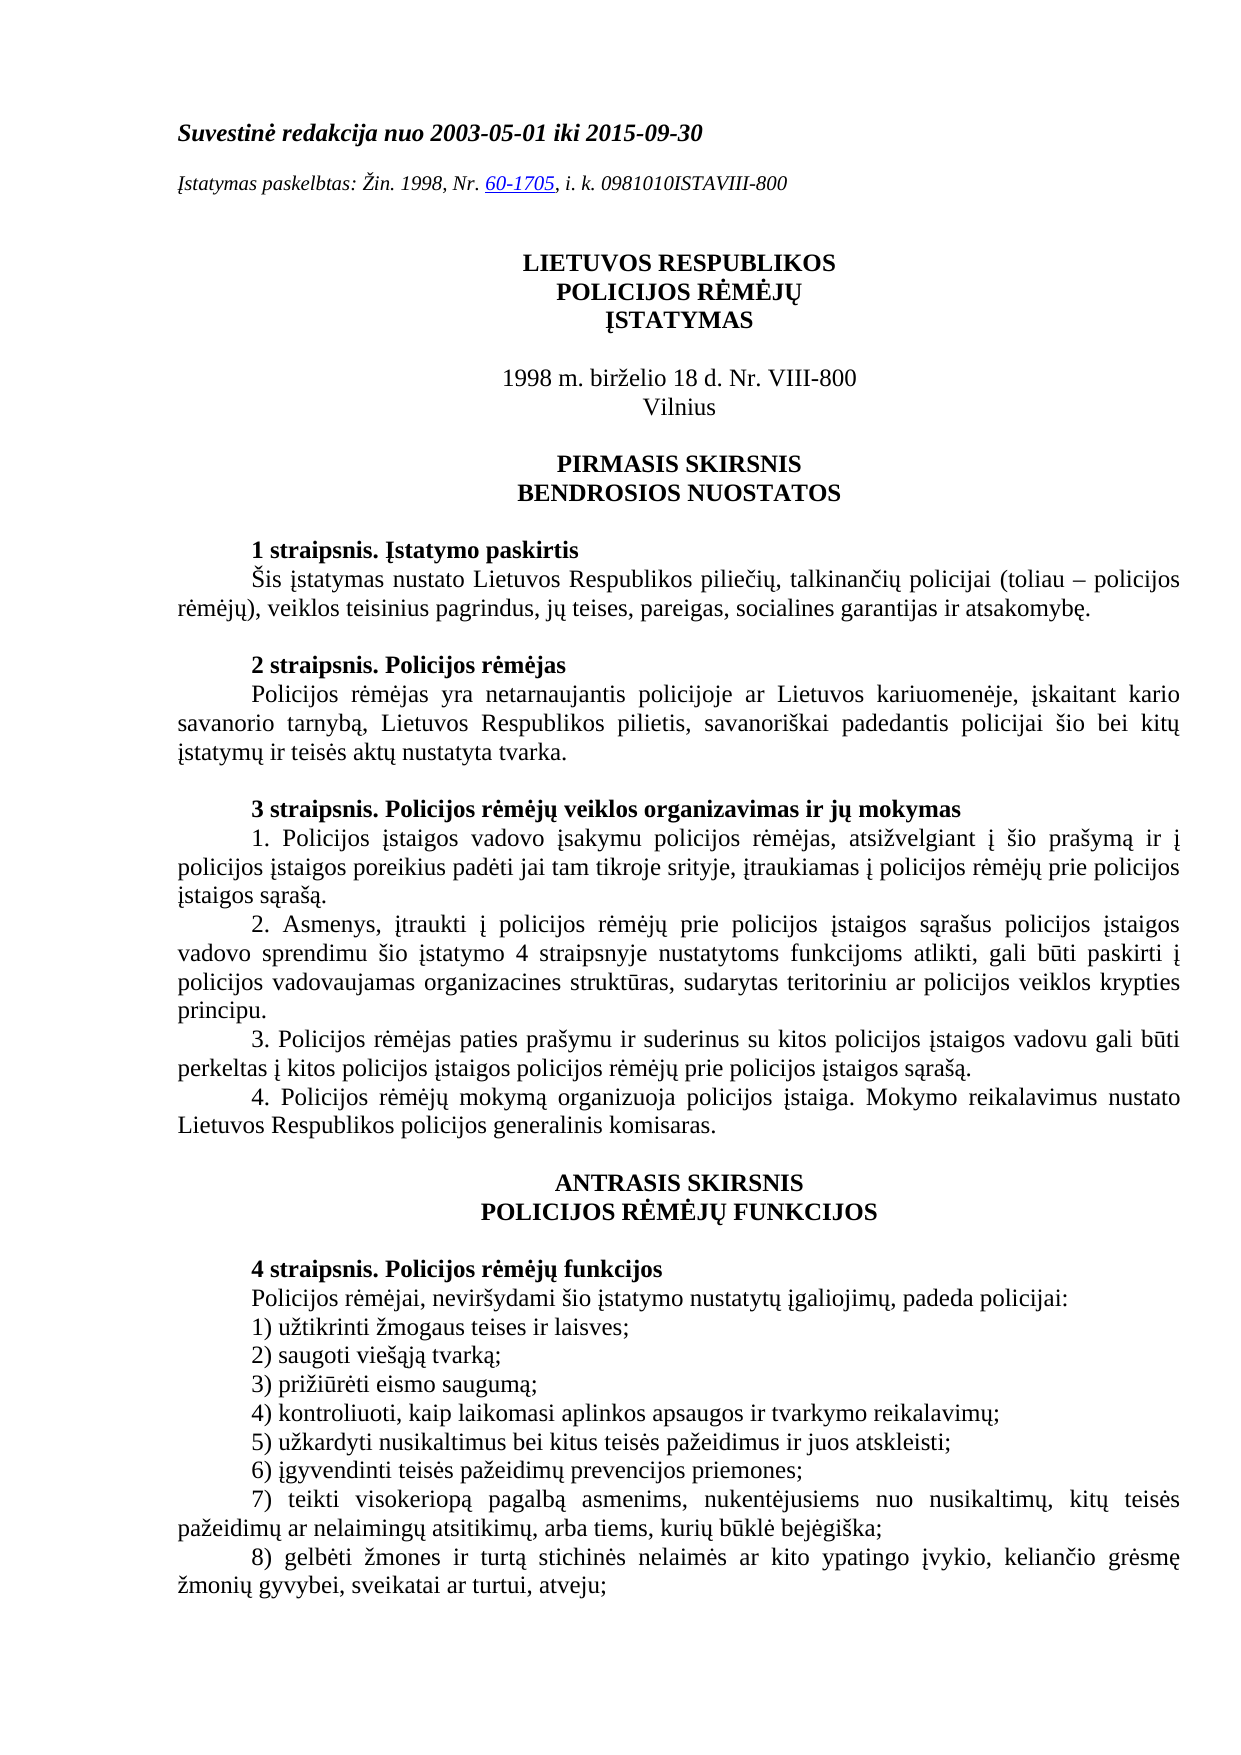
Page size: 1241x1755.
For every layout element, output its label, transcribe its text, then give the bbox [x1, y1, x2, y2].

text 6) įgyvendinti teisės pažeidimų prevencijos priemones; [177, 1455, 1181, 1484]
text ANTRASIS SKIRSNIS [177, 1168, 1181, 1197]
text 3) prižiūrėti eismo saugumą; [177, 1369, 1181, 1398]
text 3 straipsnis. Policijos rėmėjų veiklos organizavimas ir jų mokymas [177, 794, 1181, 823]
text 4) kontroliuoti, kaip laikomasi aplinkos apsaugos ir tvarkymo reikalavimų; [177, 1398, 1181, 1427]
text Įstatymas paskelbtas: Žin. 1998, Nr. 60-1705, i. k. 0981010ISTAVIII-800 [177, 171, 1181, 195]
text 8) gelbėti žmones ir turtą stichinės nelaimės ar kito ypatingo įvykio, keliančio grėsmę žmonių gyvybei, sveikatai ar turtui, atveju; [177, 1542, 1181, 1599]
text 1. Policijos įstaigos vadovo įsakymu policijos rėmėjas, atsižvelgiant į šio prašymą ir į policijos įstaigos poreikius padėti jai tam tikroje srityje, įtraukiamas į policijos rėmėjų prie policijos įstaigos sąrašą. [177, 823, 1181, 909]
text 2) saugoti viešąją tvarką; [177, 1340, 1181, 1369]
text Vilnius [177, 392, 1181, 420]
text 7) teikti visokeriopą pagalbą asmenims, nukentėjusiems nuo nusikaltimų, kitų teisės pažeidimų ar nelaimingų atsitikimų, arba tiems, kurių būklė bejėgiška; [177, 1484, 1181, 1542]
text 1998 m. birželio 18 d. Nr. VIII-800 [177, 363, 1181, 392]
text POLICIJOS RĖMĖJŲ FUNKCIJOS [177, 1197, 1181, 1225]
text PIRMASIS SKIRSNIS [177, 449, 1181, 478]
text Suvestinė redakcija nuo 2003-05-01 iki 2015-09-30 [177, 118, 1181, 147]
text Policijos rėmėjai, neviršydami šio įstatymo nustatytų įgaliojimų, padeda policijai: [177, 1283, 1181, 1312]
text 2. Asmenys, įtraukti į policijos rėmėjų prie policijos įstaigos sąrašus policijos įstaigos vadovo sprendimu šio įstatymo 4 straipsnyje nustatytoms funkcijoms atlikti, gali būti paskirti į policijos vadovaujamas organizacines struktūras, sudarytas teritoriniu ar policijos veiklos krypties principu. [177, 909, 1181, 1024]
text 1 straipsnis. Įstatymo paskirtis [177, 535, 1181, 564]
text Šis įstatymas nustato Lietuvos Respublikos piliečių, talkinančių policijai (toliau – policijos rėmėjų), veiklos teisinius pagrindus, jų teises, pareigas, socialines garantijas ir atsakomybę. [177, 564, 1181, 622]
text 1) užtikrinti žmogaus teises ir laisves; [177, 1312, 1181, 1340]
text BENDROSIOS NUOSTATOS [177, 478, 1181, 507]
text 3. Policijos rėmėjas paties prašymu ir suderinus su kitos policijos įstaigos vadovu gali būti perkeltas į kitos policijos įstaigos policijos rėmėjų prie policijos įstaigos sąrašą. [177, 1024, 1181, 1082]
text 5) užkardyti nusikaltimus bei kitus teisės pažeidimus ir juos atskleisti; [177, 1427, 1181, 1455]
text Policijos rėmėjas yra netarnaujantis policijoje ar Lietuvos kariuomenėje, įskaitant kario savanorio tarnybą, Lietuvos Respublikos pilietis, savanoriškai padedantis policijai šio bei kitų įstatymų ir teisės aktų nustatyta tvarka. [177, 679, 1181, 765]
text 2 straipsnis. Policijos rėmėjas [177, 650, 1181, 679]
text LIETUVOS RESPUBLIKOS POLICIJOS RĖMĖJŲ ĮSTATYMAS [177, 248, 1181, 334]
text 4. Policijos rėmėjų mokymą organizuoja policijos įstaiga. Mokymo reikalavimus nustato Lietuvos Respublikos policijos generalinis komisaras. [177, 1082, 1181, 1139]
text 4 straipsnis. Policijos rėmėjų funkcijos [177, 1254, 1181, 1283]
